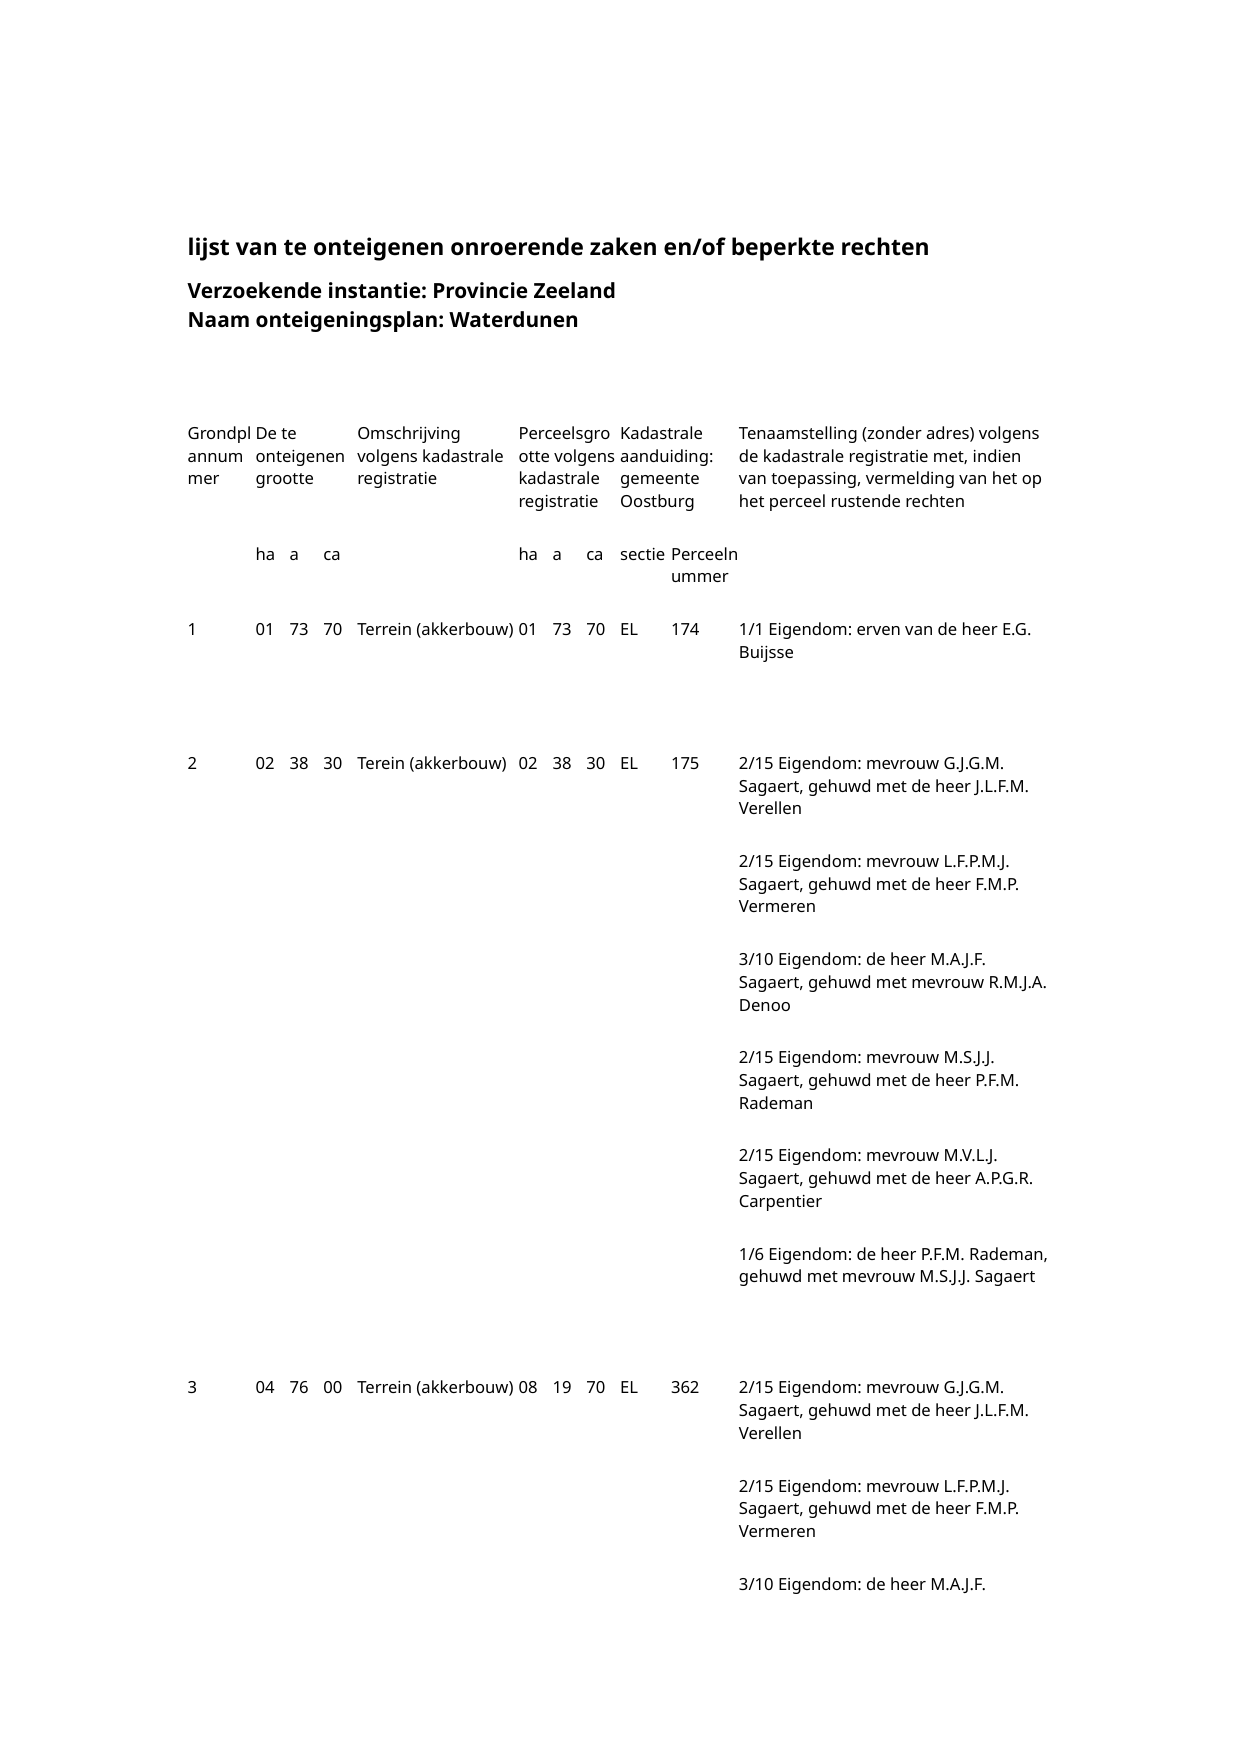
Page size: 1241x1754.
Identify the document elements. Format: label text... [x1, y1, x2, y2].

table_cell ca [586, 542, 620, 618]
table_cell 362 [671, 1376, 739, 1595]
table_cell [255, 693, 289, 752]
text Naam onteigeningsplan: Waterdunen [187, 305, 1053, 333]
table_cell 73 [552, 618, 586, 693]
table_header Perceelsgrootte volgens kadastrale registratie [518, 421, 620, 542]
table_header De te onteigenen grootte [255, 421, 357, 542]
table_cell 02 [518, 752, 552, 1318]
table_cell [739, 1318, 1053, 1376]
table_cell ca [323, 542, 357, 618]
table_cell Terrein (akkerbouw) [357, 1376, 518, 1595]
table_cell [671, 1318, 739, 1376]
table_cell [357, 693, 518, 752]
table_cell 76 [289, 1376, 323, 1595]
table_cell 19 [552, 1376, 586, 1595]
table_cell [323, 1318, 357, 1376]
table_cell 01 [518, 618, 552, 693]
table_cell 73 [289, 618, 323, 693]
table_header Tenaamstelling (zonder adres) volgens de kadastrale registratie met, indien van toepassing, vermelding van het op het perceel rustende rechten [739, 421, 1053, 618]
table_cell 3 [188, 1376, 255, 1595]
table_cell [620, 1318, 671, 1376]
table_cell 175 [671, 752, 739, 1318]
table_cell 2/15 Eigendom: mevrouw G.J.G.M. Sagaert, gehuwd met de heer J.L.F.M. Verellen 2/15 Eigendom: mevrouw L.F.P.M.J. Sagaert, gehuwd met de heer F.M.P. Vermeren 3/10 Eigendom: de heer M.A.J.F. Sagaert, gehuwd met mevrouw R.M.J.A. Denoo 2/15 Eigendom: mevrouw M.S.J.J. Sagaert, gehuwd met de heer P.F.M. Rademan 2/15 Eigendom: mevrouw M.V.L.J. Sagaert, gehuwd met de heer A.P.G.R. Carpentier 1/6 Eigendom: de heer P.F.M. Rademan, gehuwd met mevrouw M.S.J.J. Sagaert [739, 752, 1053, 1318]
table_cell [357, 1318, 518, 1376]
table_cell Terrein (akkerbouw) [357, 618, 518, 693]
table_cell [586, 693, 620, 752]
table_header Grondplannummer [188, 421, 255, 618]
table_cell [323, 693, 357, 752]
table_cell 01 [255, 618, 289, 693]
table_cell [289, 1318, 323, 1376]
table_cell ha [255, 542, 289, 618]
table_cell 30 [323, 752, 357, 1318]
table_cell ha [518, 542, 552, 618]
table_cell EL [620, 752, 671, 1318]
table_cell 2 [188, 752, 255, 1318]
table_cell [586, 1318, 620, 1376]
table_cell 04 [255, 1376, 289, 1595]
table_cell 2/15 Eigendom: mevrouw G.J.G.M. Sagaert, gehuwd met de heer J.L.F.M. Verellen 2/15 Eigendom: mevrouw L.F.P.M.J. Sagaert, gehuwd met de heer F.M.P. Vermeren 3/10 Eigendom: de heer M.A.J.F. [739, 1376, 1053, 1595]
table_cell [518, 1318, 552, 1376]
table_cell [289, 693, 323, 752]
table_cell 70 [586, 1376, 620, 1595]
table_cell [255, 1318, 289, 1376]
table_cell [552, 693, 586, 752]
table_cell Terein (akkerbouw) [357, 752, 518, 1318]
subtitle lijst van te onteigenen onroerende zaken en/of beperkte rechten [187, 230, 1053, 262]
text Verzoekende instantie: Provincie Zeeland [187, 277, 1053, 305]
table_cell [671, 693, 739, 752]
table_cell 70 [586, 618, 620, 693]
table_cell [739, 693, 1053, 752]
table_cell sectie [620, 542, 671, 618]
table_cell 02 [255, 752, 289, 1318]
table_header Omschrijving volgens kadastrale registratie [357, 421, 518, 618]
table_cell 70 [323, 618, 357, 693]
table_cell EL [620, 618, 671, 693]
table_cell 1/1 Eigendom: erven van de heer E.G. Buijsse [739, 618, 1053, 693]
table_cell a [289, 542, 323, 618]
table_cell 30 [586, 752, 620, 1318]
table_cell 38 [552, 752, 586, 1318]
table_cell [620, 693, 671, 752]
table_cell a [552, 542, 586, 618]
table_cell 08 [518, 1376, 552, 1595]
table_cell [552, 1318, 586, 1376]
table_header Kadastrale aanduiding: gemeente Oostburg [620, 421, 739, 542]
table_cell Perceelnummer [671, 542, 739, 618]
table_cell [188, 1318, 255, 1376]
table_cell 1 [188, 618, 255, 693]
table_cell 38 [289, 752, 323, 1318]
table_cell [518, 693, 552, 752]
table_cell 174 [671, 618, 739, 693]
table_cell EL [620, 1376, 671, 1595]
table_cell [188, 693, 255, 752]
table_cell 00 [323, 1376, 357, 1595]
